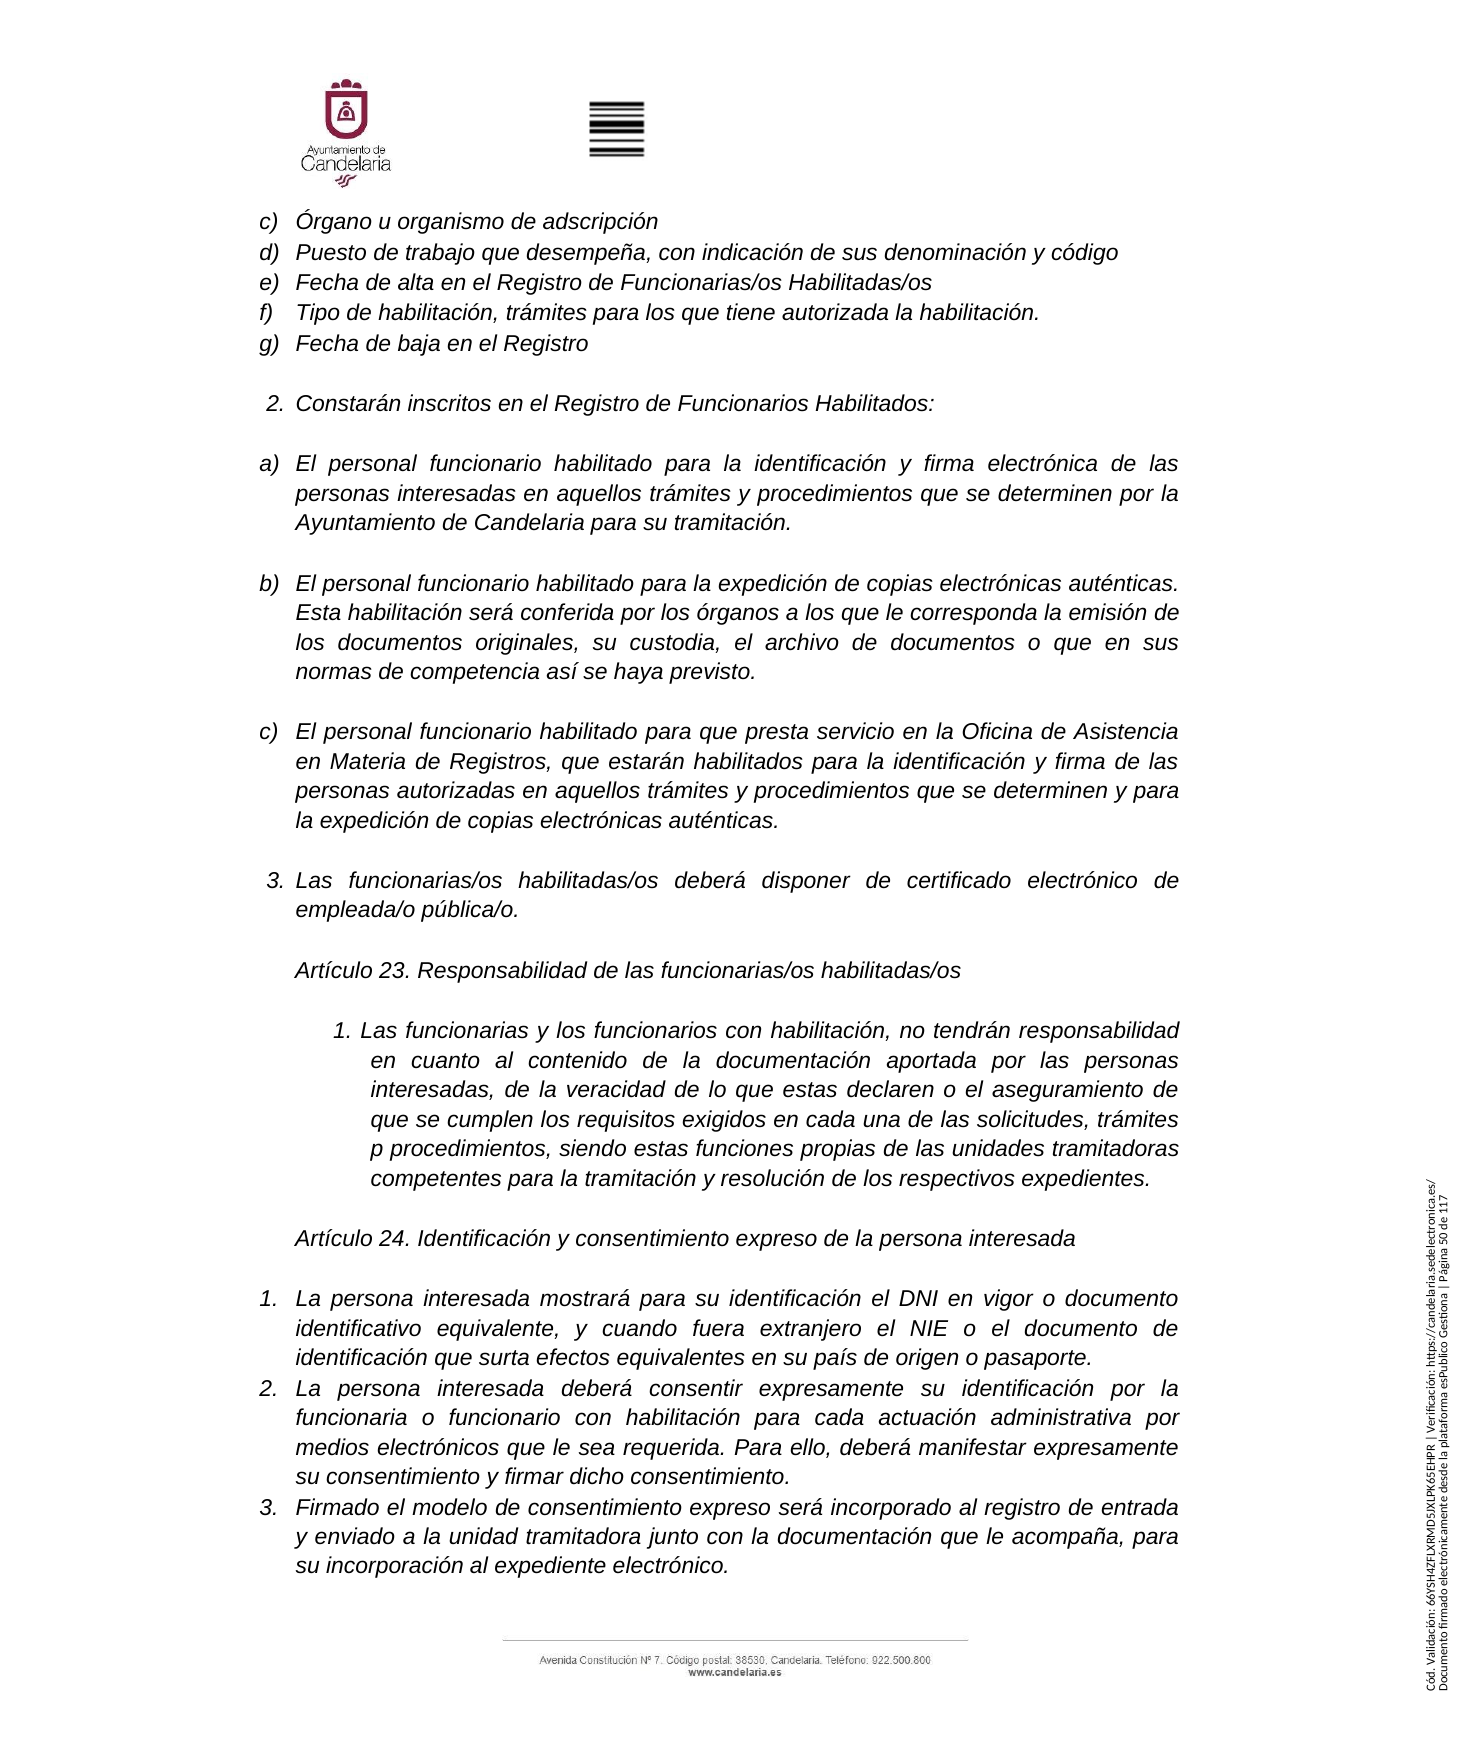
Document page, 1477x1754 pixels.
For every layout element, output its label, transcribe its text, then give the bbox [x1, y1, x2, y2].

text Artículo 23. Responsabilidad de las funcionarias/os habilitadas/os [295, 957, 1182, 983]
text 1. Las funcionarias y los funcionarios con habilitación, no tendrán responsabilidad en cuanto al contenido de la documentación aportada por las personas interesadas, de la veracidad de lo que estas declaren o el aseguramiento de que se cumplen los requisitos exigidos en cada una de las solicitudes, trámites p procedimientos, siendo estas funciones propias de las unidades tramitadoras competentes para la tramitación y resolución de los respectivos expedientes. [333, 1017, 1182, 1191]
list Tipo de habilitación, trámites para los que tiene autorizada la habilitación. [259, 299, 1182, 326]
list El personal funcionario habilitado para que presta servicio en la Oficina de Asistencia en Materia de Registros, que estarán habilitados para la identificación y firma de las personas autorizadas en aquellos trámites y procedimientos que se determinen y para la expedición de copias electrónicas auténticas. [259, 718, 1182, 833]
text Artículo 24. Identificación y consentimiento expreso de la persona interesada [295, 1225, 1182, 1251]
list El personal funcionario habilitado para la expedición de copias electrónicas auténticas. Esta habilitación será conferida por los órganos a los que le corresponda la emisión de los documentos originales, su custodia, el archivo de documentos o que en sus normas de competencia así se haya previsto. [259, 569, 1182, 684]
list Órgano u organismo de adscripción [259, 208, 1182, 234]
list Firmado el modelo de consentimiento expreso será incorporado al registro de entrada y enviado a la unidad tramitadora junto con la documentación que le acompaña, para su incorporación al expediente electrónico. [259, 1493, 1182, 1579]
list La persona interesada mostrará para su identificación el DNI en vigor o documento identificativo equivalente, y cuando fuera extranjero el NIE o el documento de identificación que surta efectos equivalentes en su país de origen o pasaporte. [259, 1285, 1182, 1371]
list Fecha de alta en el Registro de Funcionarias/os Habilitadas/os [259, 269, 1182, 295]
list El personal funcionario habilitado para la identificación y firma electrónica de las personas interesadas en aquellos trámites y procedimientos que se determinen por la Ayuntamiento de Candelaria para su tramitación. [259, 450, 1182, 535]
list La persona interesada deberá consentir expresamente su identificación por la funcionaria o funcionario con habilitación para cada actuación administrativa por medios electrónicos que le sea requerida. Para ello, deberá manifestar expresamente su consentimiento y firmar dicho consentimiento. [259, 1374, 1182, 1489]
list Las funcionarias/os habilitadas/os deberá disponer de certificado electrónico de empleada/o pública/o. [266, 867, 1182, 923]
list Constarán inscritos en el Registro de Funcionarios Habilitados: [266, 390, 1182, 416]
list Puesto de trabajo que desempeña, con indicación de sus denominación y código [259, 238, 1182, 265]
list Fecha de baja en el Registro [259, 330, 1182, 356]
